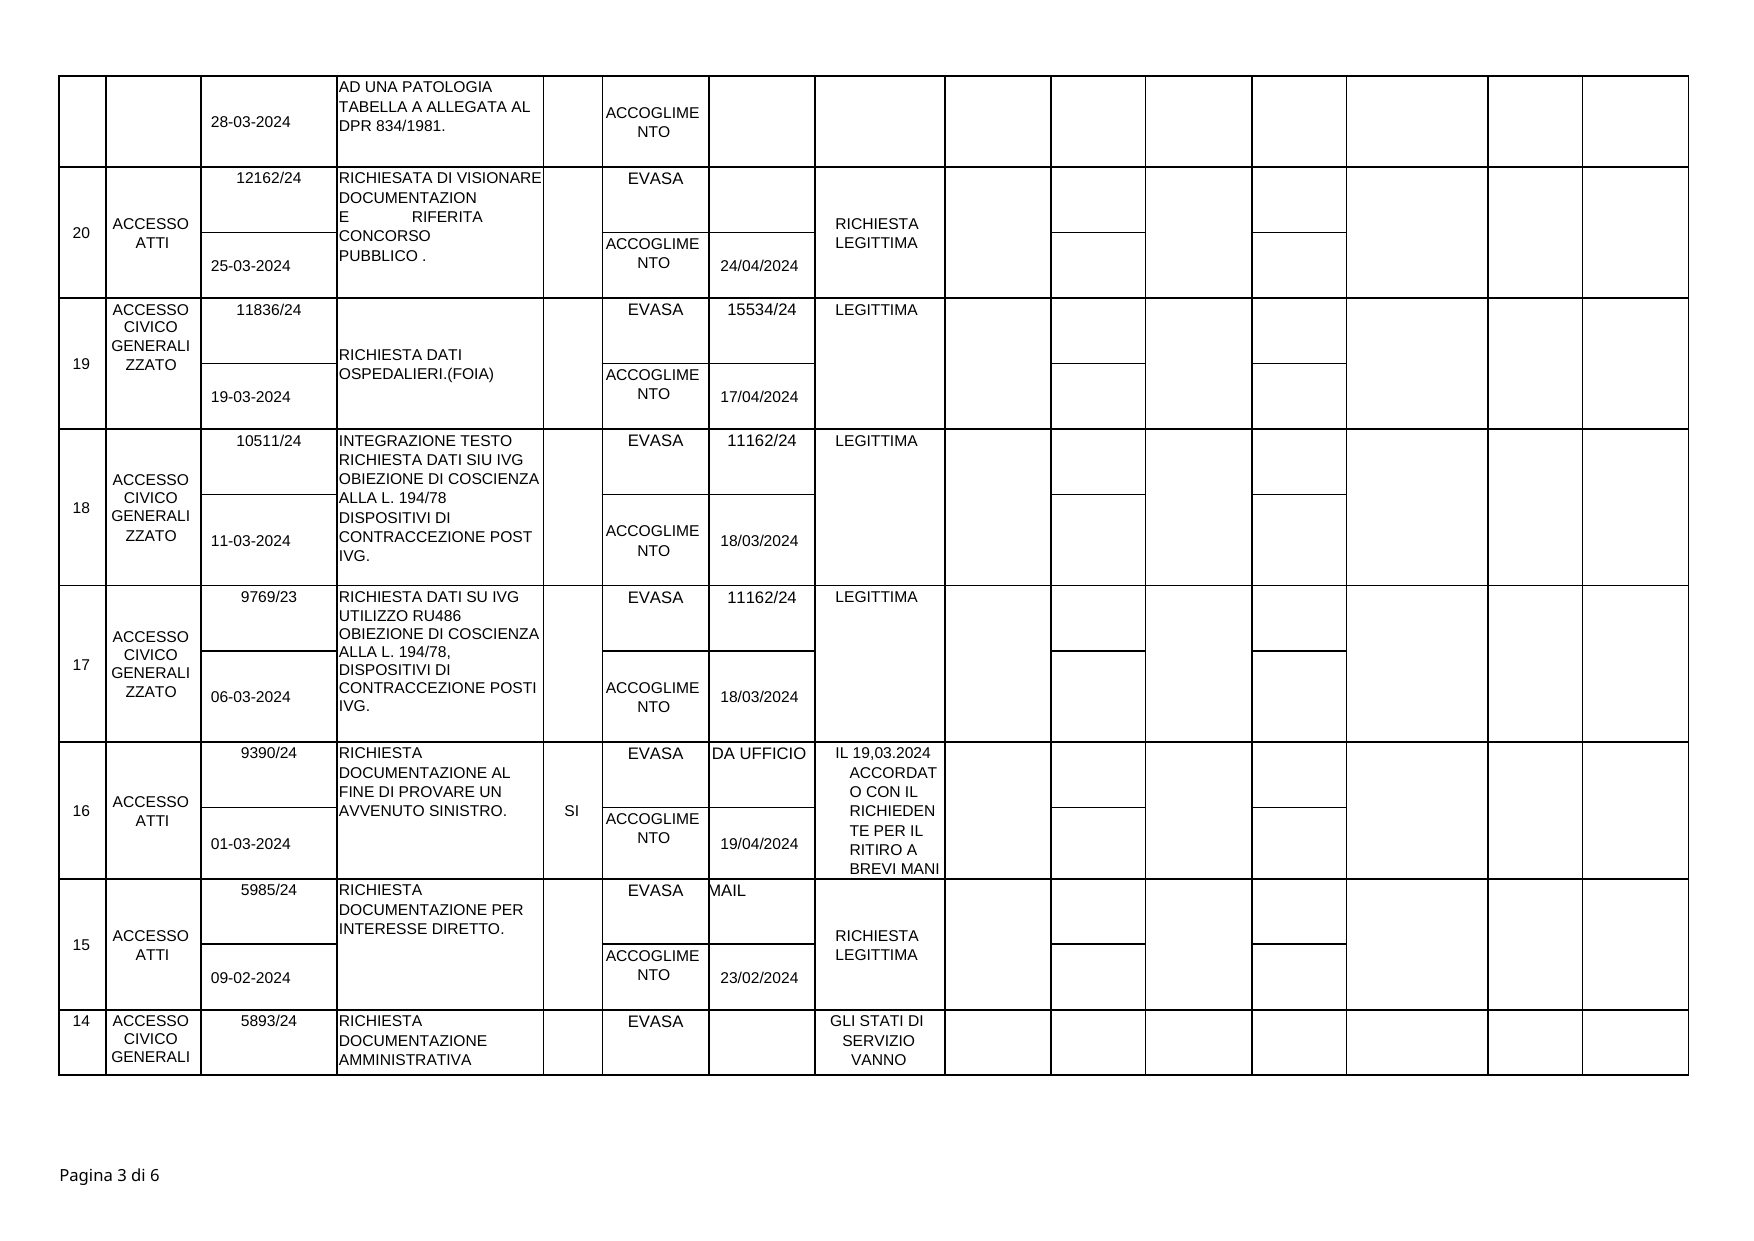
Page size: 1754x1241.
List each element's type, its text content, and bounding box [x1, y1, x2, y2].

table_cell [1489, 743, 1582, 878]
table_cell [710, 1011, 814, 1074]
table_cell [1583, 586, 1688, 741]
table_cell [1489, 299, 1582, 428]
table_cell [1253, 299, 1346, 362]
table_cell RICHIESATA DI VISIONARE DOCUMENTAZIONE RIFERITA CONCORSO PUBBLICO . [338, 168, 543, 297]
table_cell [544, 1011, 602, 1074]
table_cell [1052, 880, 1145, 943]
table_cell 15 [60, 880, 105, 1009]
table_cell ACCESSO CIVICO GENERALI ZZATO [107, 586, 200, 741]
table_cell [1583, 299, 1688, 428]
table_cell 18/03/2024 [710, 495, 814, 584]
table_cell SI [544, 743, 602, 878]
table_cell [946, 743, 1050, 878]
table_cell EVASA [603, 880, 708, 943]
table_cell ACCOGLIME NTO [603, 364, 708, 428]
table_cell [1052, 652, 1145, 741]
table_cell 23/02/2024 [710, 945, 814, 1009]
table_cell [1583, 430, 1688, 584]
table_cell 10511/24 [202, 430, 336, 493]
table_cell EVASA [603, 743, 708, 806]
table_cell [1052, 168, 1145, 231]
table_cell ACCESSO CIVICO GENERALI ZZATO [107, 299, 200, 428]
table_cell EVASA [603, 299, 708, 362]
table_cell 25-03-2024 [202, 233, 336, 297]
table_cell [1347, 880, 1487, 1009]
table_cell [946, 77, 1050, 166]
table_cell GLI STATI DI SERVIZIO VANNO [816, 1011, 944, 1074]
table_cell ACCOGLIME NTO [603, 808, 708, 878]
table_cell 14 [60, 1011, 105, 1074]
table_cell [946, 430, 1050, 584]
table_cell [1347, 299, 1487, 428]
table_cell LEGITTIMA [816, 299, 944, 428]
table_cell MAIL [710, 880, 814, 943]
table_cell [1052, 77, 1145, 166]
table_cell 17/04/2024 [710, 364, 814, 428]
table_cell [1489, 168, 1582, 297]
table_cell ACCOGLIME NTO [603, 495, 708, 584]
table_cell [1583, 77, 1688, 166]
table_cell [816, 77, 944, 166]
table_cell [1253, 168, 1346, 231]
table_cell [107, 77, 200, 166]
table_cell 11836/24 [202, 299, 336, 362]
table_cell [1052, 1011, 1145, 1074]
table_cell [1253, 77, 1346, 166]
table_cell 01-03-2024 [202, 808, 336, 878]
table_cell [1253, 364, 1346, 428]
table_cell 18 [60, 430, 105, 584]
table_cell IL 19,03.2024 ACCORDATO CON IL RICHIEDENTE PER IL RITIRO A BREVI MANI [816, 743, 944, 878]
table_cell [1489, 1011, 1582, 1074]
table_cell ACCESSO ATTI [107, 880, 200, 1009]
table_cell [1253, 652, 1346, 741]
table_cell [544, 586, 602, 741]
table_cell [544, 77, 602, 166]
table_cell ACCOGLIME NTO [603, 652, 708, 741]
table_cell [1052, 586, 1145, 650]
table_cell 5985/24 [202, 880, 336, 943]
table_cell RICHIESTA DOCUMENTAZIONE PER INTERESSE DIRETTO. [338, 880, 543, 1009]
table_cell [1146, 586, 1251, 741]
table_cell RICHIESTA DOCUMENTAZIONE AMMINISTRATIVA [338, 1011, 543, 1074]
table_cell [1347, 77, 1487, 166]
table_cell ACCOGLIME NTO [603, 77, 708, 166]
table_cell 15534/24 [710, 299, 814, 362]
table_cell [946, 168, 1050, 297]
table_cell [1052, 430, 1145, 493]
table_cell LEGITTIMA [816, 430, 944, 584]
table_cell [1146, 430, 1251, 584]
table_cell ACCESSO ATTI [107, 743, 200, 878]
table_cell DA UFFICIO [710, 743, 814, 806]
table_cell [1253, 233, 1346, 297]
table_cell RICHIESTA LEGITTIMA [816, 880, 944, 1009]
table_cell [1253, 880, 1346, 943]
table_cell ACCESSO CIVICO GENERALI [107, 1011, 200, 1074]
table_cell RICHIESTA DATI OSPEDALIERI.(FOIA) [338, 299, 543, 428]
table_cell [710, 77, 814, 166]
table_cell LEGITTIMA [816, 586, 944, 741]
table_cell 16 [60, 743, 105, 878]
table_cell 11-03-2024 [202, 495, 336, 584]
table_cell 11162/24 [710, 586, 814, 650]
table_cell 5893/24 [202, 1011, 336, 1074]
table_cell [544, 168, 602, 297]
table_cell 19-03-2024 [202, 364, 336, 428]
table_cell 19/04/2024 [710, 808, 814, 878]
table_cell [1253, 430, 1346, 493]
table_cell [1146, 1011, 1251, 1074]
table_cell [1146, 743, 1251, 878]
table_cell 24/04/2024 [710, 233, 814, 297]
table_cell [1253, 945, 1346, 1009]
table_cell [1052, 945, 1145, 1009]
table_cell [1347, 743, 1487, 878]
table_cell [1052, 364, 1145, 428]
table_cell [1583, 1011, 1688, 1074]
table_cell [1146, 299, 1251, 428]
table_cell EVASA [603, 430, 708, 493]
table_cell AD UNA PATOLOGIA TABELLA A ALLEGATA AL DPR 834/1981. [338, 77, 543, 166]
table_cell EVASA [603, 168, 708, 231]
table_cell ACCESSO CIVICO GENERALI ZZATO [107, 430, 200, 584]
table_cell INTEGRAZIONE TESTO RICHIESTA DATI SIU IVG OBIEZIONE DI COSCIENZA ALLA L. 194/78 DISPOSITIVI DI CONTRACCEZIONE POST IVG. [338, 430, 543, 584]
table_cell 9769/23 [202, 586, 336, 650]
table_cell [1146, 77, 1251, 166]
table_cell [946, 880, 1050, 1009]
table_cell [1583, 880, 1688, 1009]
table_cell [544, 430, 602, 584]
table_cell [1583, 743, 1688, 878]
table_cell [544, 299, 602, 428]
table_cell ACCOGLIME NTO [603, 945, 708, 1009]
table_cell [1489, 77, 1582, 166]
table_cell [1052, 743, 1145, 806]
table_cell [1253, 495, 1346, 584]
table_cell [1489, 430, 1582, 584]
table_cell 17 [60, 586, 105, 741]
table_cell 19 [60, 299, 105, 428]
table_cell [1253, 586, 1346, 650]
table_cell [544, 880, 602, 1009]
table_cell ACCOGLIME NTO [603, 233, 708, 297]
table_cell RICHIESTA DOCUMENTAZIONE AL FINE DI PROVARE UN AVVENUTO SINISTRO. [338, 743, 543, 878]
table_cell [1052, 233, 1145, 297]
table_cell 20 [60, 168, 105, 297]
table_cell [1052, 299, 1145, 362]
table_cell 18/03/2024 [710, 652, 814, 741]
table_cell [1347, 430, 1487, 584]
table_cell [1253, 808, 1346, 878]
table_cell EVASA [603, 1011, 708, 1074]
table_cell ACCESSO ATTI [107, 168, 200, 297]
table_cell [60, 77, 105, 166]
table_cell 11162/24 [710, 430, 814, 493]
table_cell [946, 586, 1050, 741]
table_cell [1583, 168, 1688, 297]
table_cell [1347, 168, 1487, 297]
table_cell 12162/24 [202, 168, 336, 231]
table_cell [1146, 880, 1251, 1009]
table_cell [1052, 495, 1145, 584]
table_cell [710, 168, 814, 231]
table_cell 28-03-2024 [202, 77, 336, 166]
table_cell [1052, 808, 1145, 878]
table_cell [1347, 1011, 1487, 1074]
table_cell [1253, 1011, 1346, 1074]
table_cell 06-03-2024 [202, 652, 336, 741]
table_cell [1146, 168, 1251, 297]
table_cell [1253, 743, 1346, 806]
table_cell 9390/24 [202, 743, 336, 806]
table_cell EVASA [603, 586, 708, 650]
table_cell RICHIESTA DATI SU IVG UTILIZZO RU486 OBIEZIONE DI COSCIENZA ALLA L. 194/78, DISPOSITIVI DI CONTRACCEZIONE POSTI IVG. [338, 586, 543, 741]
table_cell [1489, 586, 1582, 741]
table_cell [946, 1011, 1050, 1074]
table_cell RICHIESTA LEGITTIMA [816, 168, 944, 297]
table_cell [946, 299, 1050, 428]
table_cell 09-02-2024 [202, 945, 336, 1009]
table_cell [1347, 586, 1487, 741]
table_cell [1489, 880, 1582, 1009]
